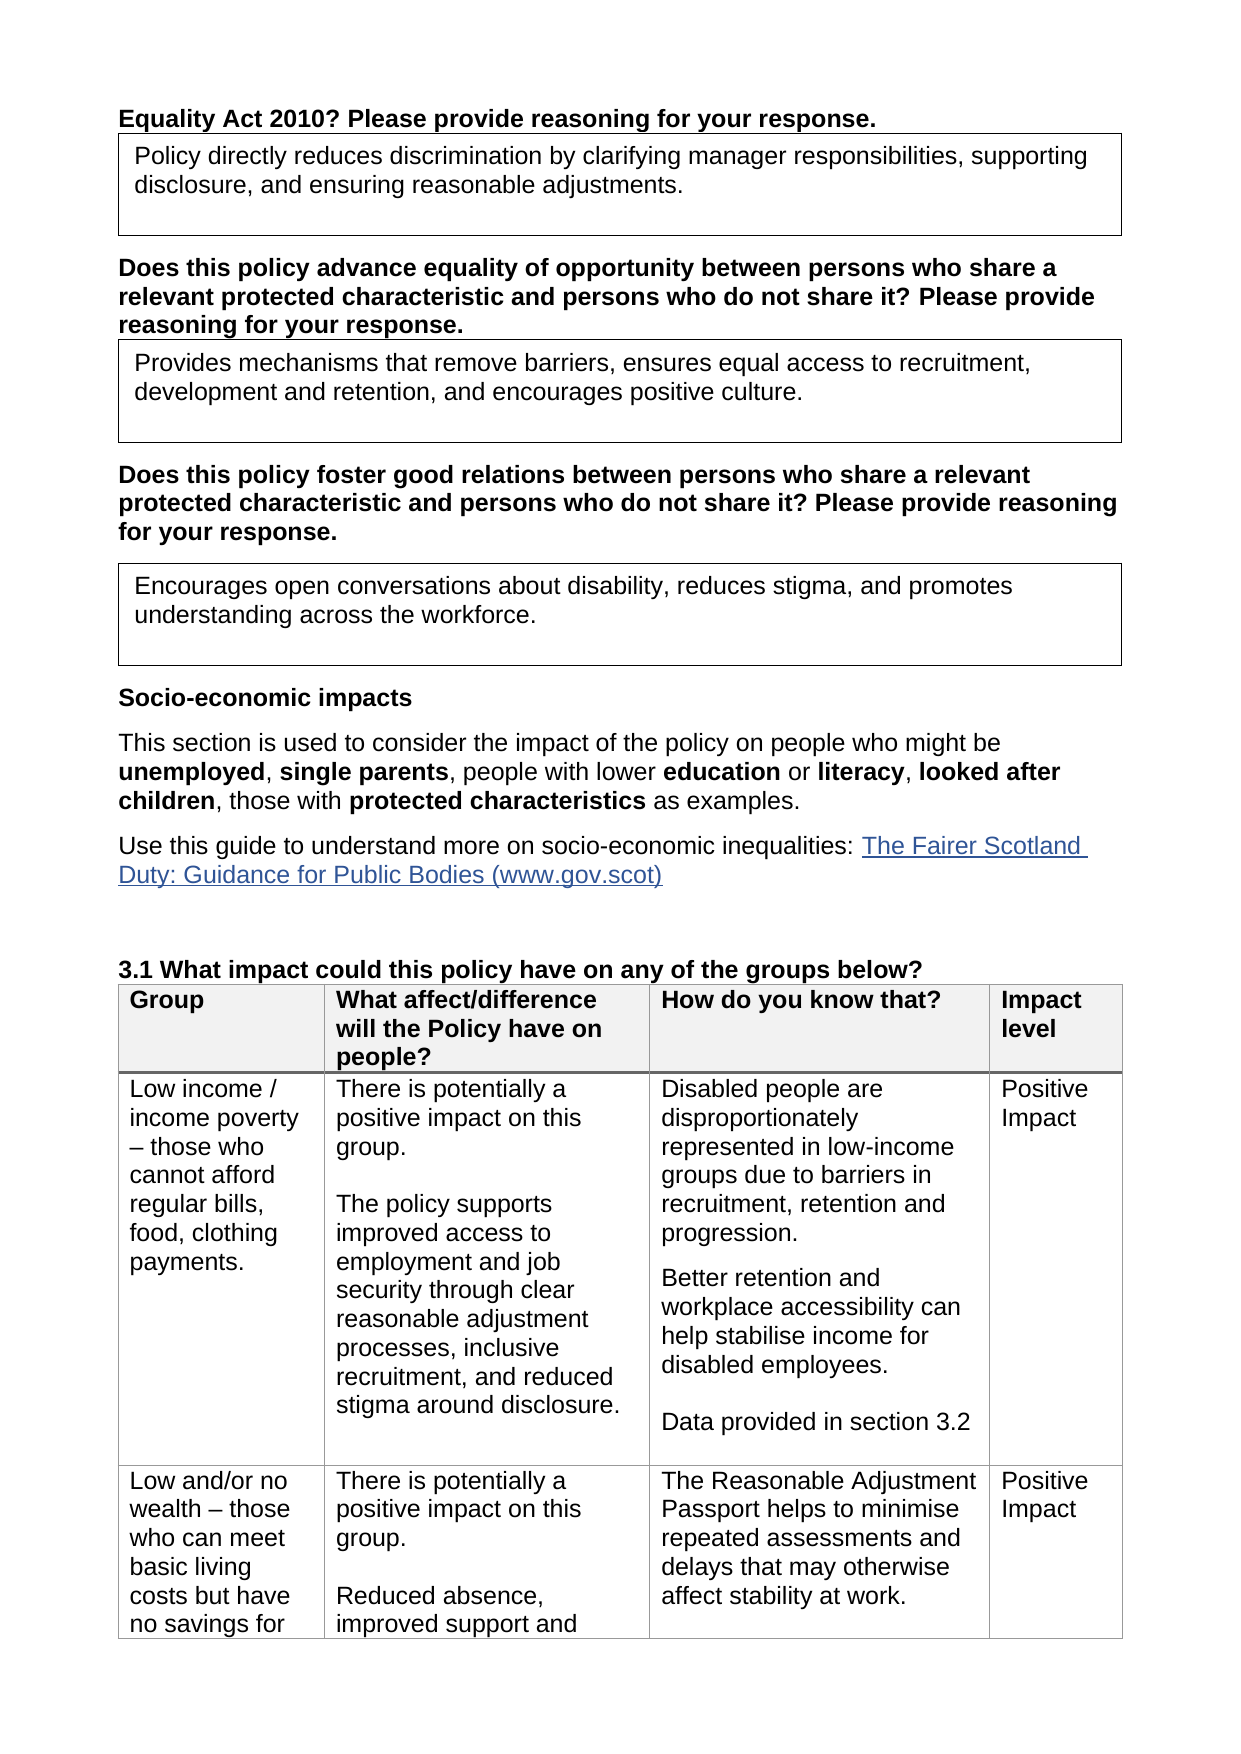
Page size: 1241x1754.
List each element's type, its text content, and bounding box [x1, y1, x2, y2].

text Equality Act 2010? Please provide reasoning for your response. [118, 104, 1122, 133]
table_cell There is potentially a positive impact on this group. The policy supports improved access to employment and job security through clear reasonable adjustment processes, inclusive recruitment, and reduced stigma around disclosure. [325, 1074, 649, 1464]
text Use this guide to understand more on socio-economic inequalities: The Fairer Scotland Duty: Guidance for Public Bodies (www.gov.scot) [118, 831, 1122, 889]
text Policy directly reduces discrimination by clarifying manager responsibilities, supporting disclosure, and ensuring reasonable adjustments. [134, 141, 1106, 198]
table_cell There is potentially a positive impact on this group. Reduced absence, improved support and [325, 1466, 649, 1638]
text Does this policy foster good relations between persons who share a relevant protected characteristic and persons who do not share it? Please provide reasoning for your response. [118, 459, 1122, 546]
text [119, 340, 1121, 442]
text [119, 134, 1121, 235]
table_cell Disabled people are disproportionately represented in low‑income groups due to barriers in recruitment, retention and progression. Better retention and workplace accessibility can help stabilise income for disabled employees. Data provided in section 3.2 [650, 1074, 989, 1464]
text Encourages open conversations about disability, reduces stigma, and promotes understanding across the workforce. [134, 571, 1106, 628]
subtitle 3.1 What impact could this policy have on any of the groups below? [118, 955, 1122, 984]
text Socio-economic impacts [118, 683, 1122, 712]
text Does this policy advance equality of opportunity between persons who share a relevant protected characteristic and persons who do not share it? Please provide reasoning for your response. [118, 253, 1122, 339]
table_header Group [119, 985, 324, 1071]
table_cell Positive Impact [990, 1074, 1122, 1464]
table_cell Low income / income poverty – those who cannot afford regular bills, food, clothing payments. [119, 1074, 324, 1464]
table_cell Positive Impact [990, 1466, 1122, 1638]
text This section is used to consider the impact of the policy on people who might be unemployed, single parents, people with lower education or literacy, looked after children, those with protected characteristics as examples. [118, 728, 1122, 814]
table_header Impact level [990, 985, 1122, 1071]
table_header What affect/difference will the Policy have on people? [325, 985, 649, 1071]
table_cell Low and/or no wealth – those who can meet basic living costs but have no savings for [119, 1466, 324, 1638]
text Provides mechanisms that remove barriers, ensures equal access to recruitment, development and retention, and encourages positive culture. [134, 348, 1106, 405]
table_cell The Reasonable Adjustment Passport helps to minimise repeated assessments and delays that may otherwise affect stability at work. [650, 1466, 989, 1638]
table_header How do you know that? [650, 985, 989, 1071]
